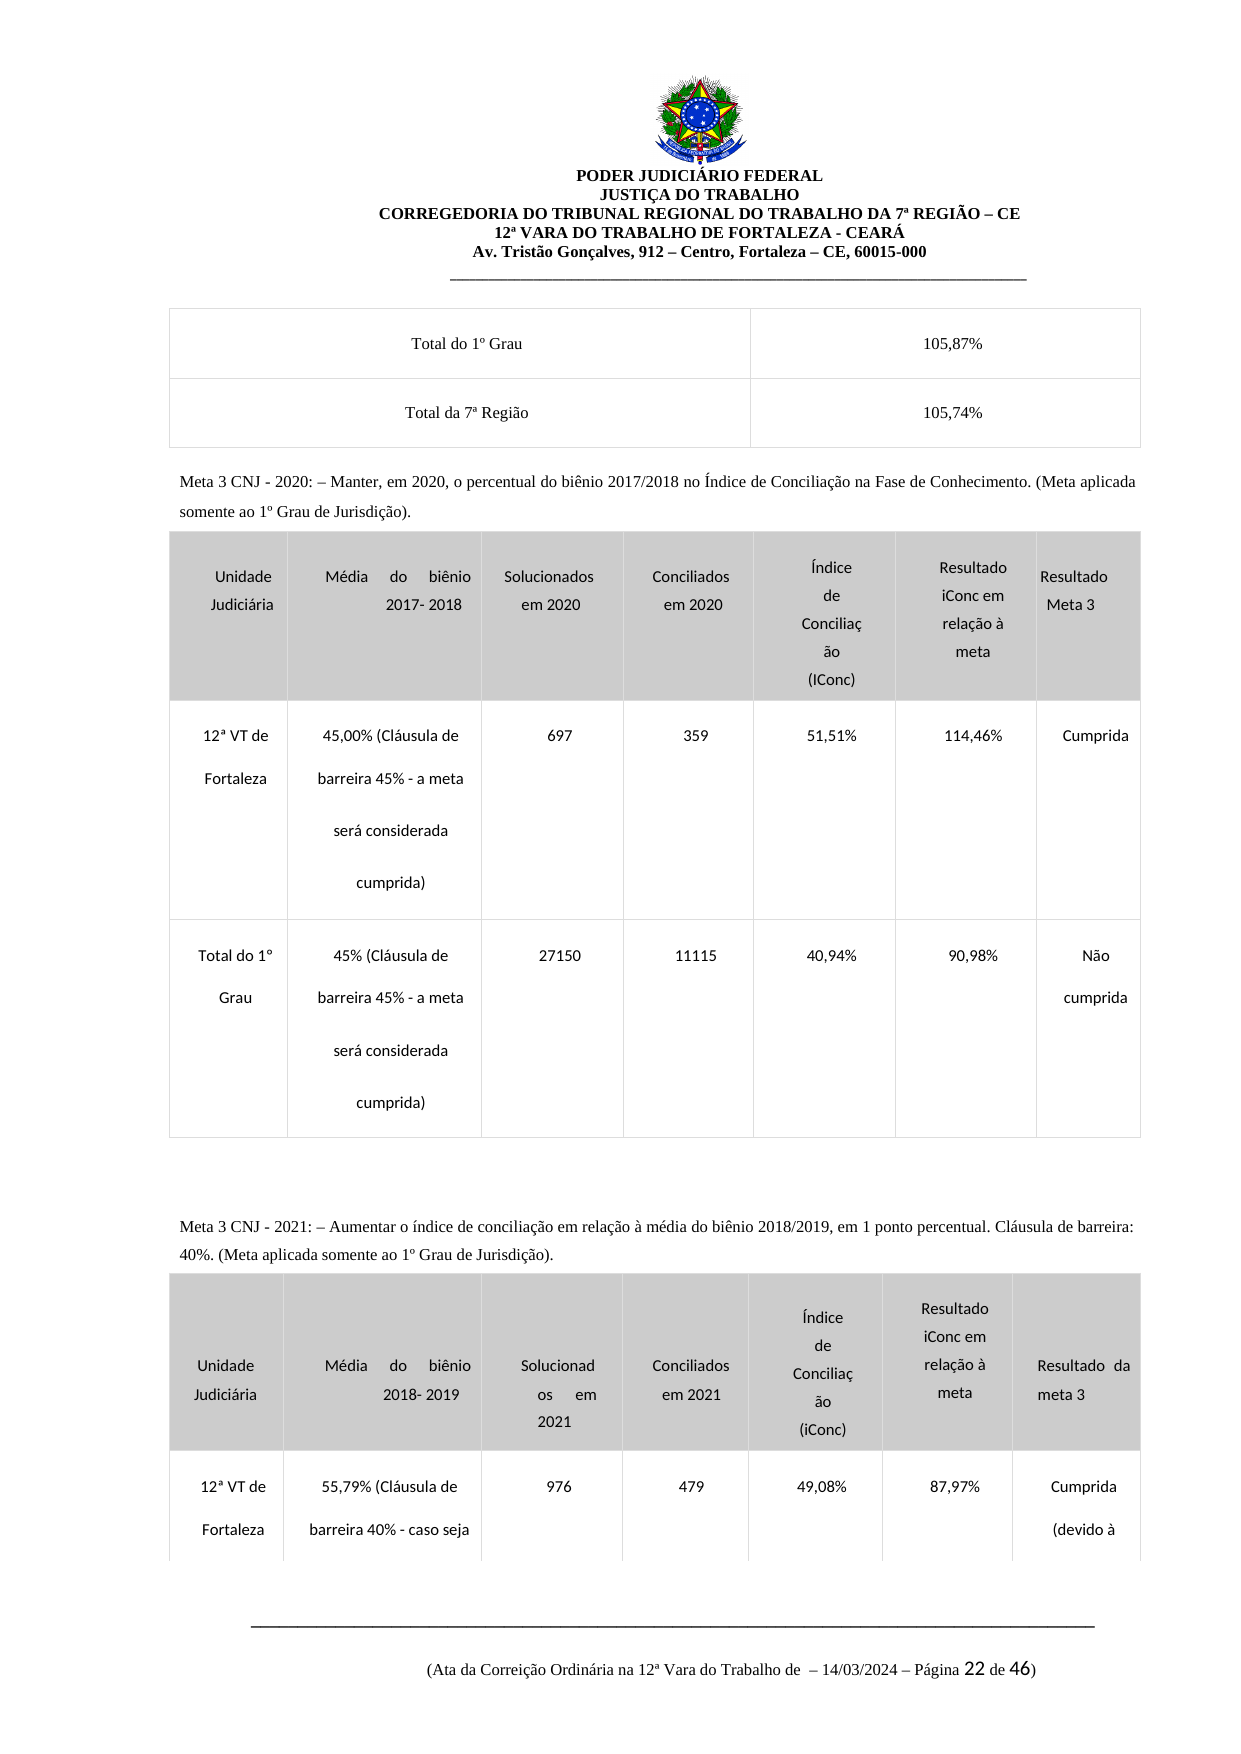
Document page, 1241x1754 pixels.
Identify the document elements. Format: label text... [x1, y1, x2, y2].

table_cell [623, 1509, 748, 1561]
table_cell [624, 1030, 753, 1082]
table_cell Total da 7ª Região [170, 379, 750, 447]
table_cell Total do 1º [170, 920, 287, 977]
table_header Solucionados em 2021 [482, 1274, 622, 1450]
table_cell barreira 45% - a meta [288, 978, 481, 1029]
table_header Unidade Judiciária [170, 1274, 283, 1450]
table_cell [482, 978, 623, 1029]
table_header Índice de Conciliação (iConc) [749, 1274, 882, 1450]
table_cell 114,46% [896, 701, 1036, 758]
table_cell Total do 1º Grau [170, 309, 750, 377]
table_cell 87,97% [883, 1451, 1012, 1509]
table_cell 105,74% [751, 379, 1140, 447]
table_cell [754, 758, 895, 810]
table_cell [482, 1082, 623, 1137]
table_cell [170, 1082, 287, 1137]
table_cell [1037, 1030, 1140, 1082]
table_header Resultado Meta 3 [1037, 532, 1140, 700]
table_cell [482, 810, 623, 862]
text Meta 3 CNJ - 2021: – Aumentar o índice de conciliação em relação à média do biênio 2018/2019, em 1 ponto percentual. Cláusula de barreira: 40%. (Meta aplicada somente ao 1º Grau de Jurisdição). [179, 1217, 1137, 1264]
table_cell Não [1037, 920, 1140, 977]
table_cell Cumprida [1037, 701, 1140, 758]
table_cell 49,08% [749, 1451, 882, 1509]
table_cell [749, 1509, 882, 1561]
table_cell [754, 1030, 895, 1082]
table_cell 11115 [624, 920, 753, 977]
picture [650, 73, 749, 166]
table_header Resultado iConc em relação à meta [883, 1274, 1012, 1450]
table_cell Fortaleza [170, 1509, 283, 1561]
table_cell Fortaleza [170, 758, 287, 810]
table_cell [754, 862, 895, 919]
table_header Conciliados em 2021 [623, 1274, 748, 1450]
table_cell será considerada [288, 810, 481, 862]
table_cell 45,00% (Cláusula de [288, 701, 481, 758]
table_cell 55,79% (Cláusula de [284, 1451, 481, 1509]
table_header Índice de Conciliação (IConc) [754, 532, 895, 700]
table_cell [754, 978, 895, 1029]
table_cell (devido à [1013, 1509, 1140, 1561]
table_cell [1037, 1082, 1140, 1137]
table_cell 40,94% [754, 920, 895, 977]
table_cell Cumprida [1013, 1451, 1140, 1509]
table_cell [624, 758, 753, 810]
table_cell cumprida) [288, 1082, 481, 1137]
table_cell [754, 1082, 895, 1137]
table_cell [624, 810, 753, 862]
table_cell 51,51% [754, 701, 895, 758]
table_cell [1037, 758, 1140, 810]
table_cell [624, 862, 753, 919]
table_cell [896, 810, 1036, 862]
table_cell barreira 45% - a meta [288, 758, 481, 810]
table_cell [1037, 810, 1140, 862]
table_header Média do biênio 2017- 2018 [288, 532, 481, 700]
table_cell [482, 1509, 622, 1561]
table_cell [482, 1030, 623, 1082]
table_header Solucionados em 2020 [482, 532, 623, 700]
table_header Conciliados em 2020 [624, 532, 753, 700]
table_cell barreira 40% - caso seja [284, 1509, 481, 1561]
table_cell [624, 978, 753, 1029]
table_cell 976 [482, 1451, 622, 1509]
table_cell 12ª VT de [170, 1451, 283, 1509]
table_cell 12ª VT de [170, 701, 287, 758]
table_cell 105,87% [751, 309, 1140, 377]
text Meta 3 CNJ - 2020: – Manter, em 2020, o percentual do biênio 2017/2018 no Índice de Conciliação na Fase de Conhecimento. (Meta aplicada somente ao 1º Grau de Jurisdição). [179, 471, 1137, 521]
table_cell [170, 1030, 287, 1082]
table_cell [896, 1082, 1036, 1137]
table_cell [896, 978, 1036, 1029]
table_cell [754, 810, 895, 862]
table_cell Grau [170, 978, 287, 1029]
table_cell cumprida [1037, 978, 1140, 1029]
table_header Resultado iConc em relação à meta [896, 532, 1036, 700]
table_cell [896, 1030, 1036, 1082]
table_cell [896, 758, 1036, 810]
table_header Unidade Judiciária [170, 532, 287, 700]
table_cell [624, 1082, 753, 1137]
table_cell [482, 862, 623, 919]
table_header Média do biênio 2018- 2019 [284, 1274, 481, 1450]
table_cell 479 [623, 1451, 748, 1509]
table_cell 359 [624, 701, 753, 758]
table_cell [896, 862, 1036, 919]
table_cell [170, 810, 287, 862]
table_cell será considerada [288, 1030, 481, 1082]
table_cell [170, 862, 287, 919]
table_cell cumprida) [288, 862, 481, 919]
table_cell 90,98% [896, 920, 1036, 977]
table_header Resultado da meta 3 [1013, 1274, 1140, 1450]
table_cell 697 [482, 701, 623, 758]
table_cell 27150 [482, 920, 623, 977]
table_cell [1037, 862, 1140, 919]
table_cell [883, 1509, 1012, 1561]
table_cell 45% (Cláusula de [288, 920, 481, 977]
table_cell [482, 758, 623, 810]
